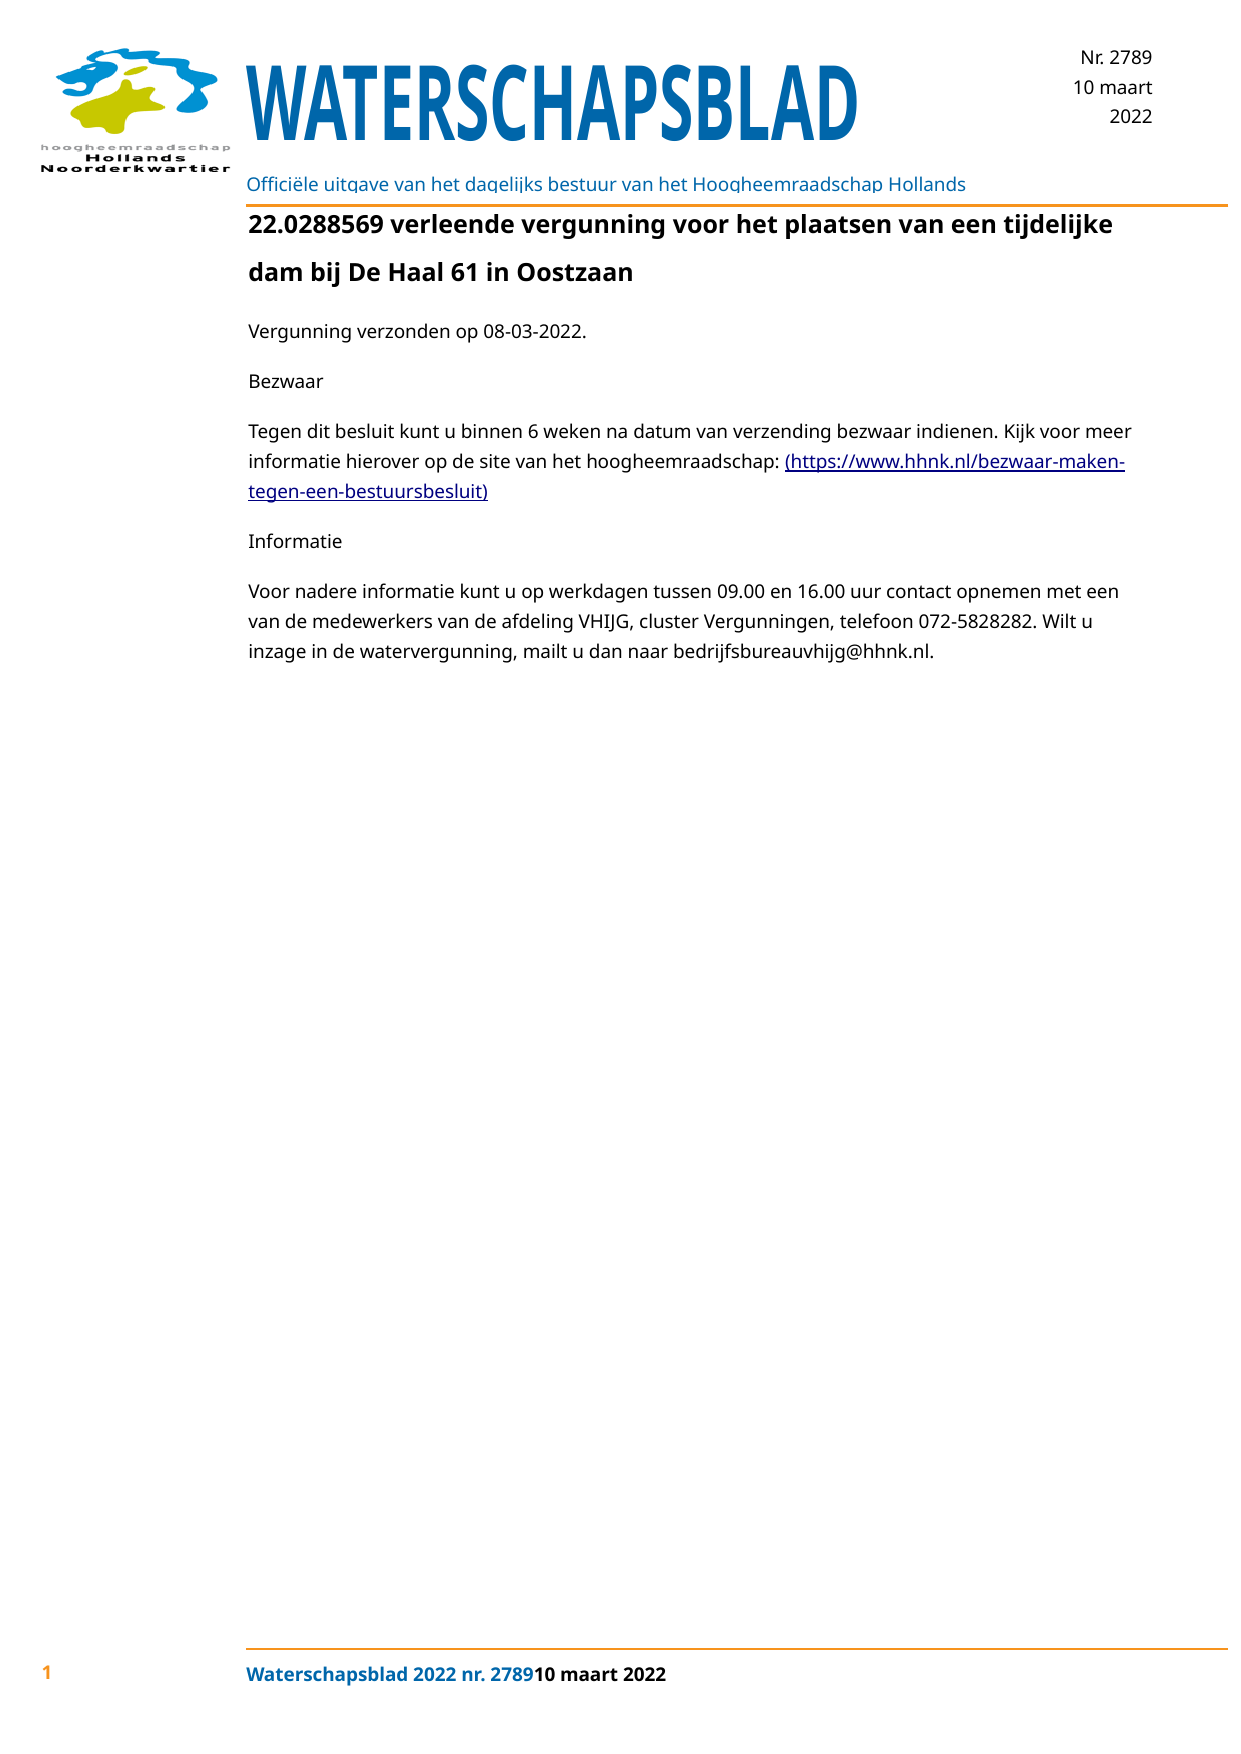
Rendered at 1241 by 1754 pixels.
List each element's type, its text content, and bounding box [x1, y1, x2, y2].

text Bezwaar [248, 368, 1152, 394]
picture [41, 47, 231, 172]
text Voor nadere informatie kunt u op werkdagen tussen 09.00 en 16.00 uur contact opnemen met een van de medewerkers van de afdeling VHIJG, cluster Vergunningen, telefoon 072-5828282. Wilt u inzage in de watervergunning, mailt u dan naar bedrijfsbureauvhijg@hhnk.nl. [248, 579, 1152, 664]
text Informatie [248, 528, 1152, 554]
text Tegen dit besluit kunt u binnen 6 weken na datum van verzending bezwaar indienen. Kijk voor meer informatie hierover op de site van het hoogheemraadschap: (https://www.hhnk.nl/bezwaar-maken-tegen-een-bestuursbesluit) [248, 419, 1152, 504]
text Vergunning verzonden op 08-03-2022. [248, 318, 1152, 344]
text 22.0288569 verleende vergunning voor het plaatsen van een tijdelijke dam bij De Haal 61 in Oostzaan [248, 207, 1152, 288]
